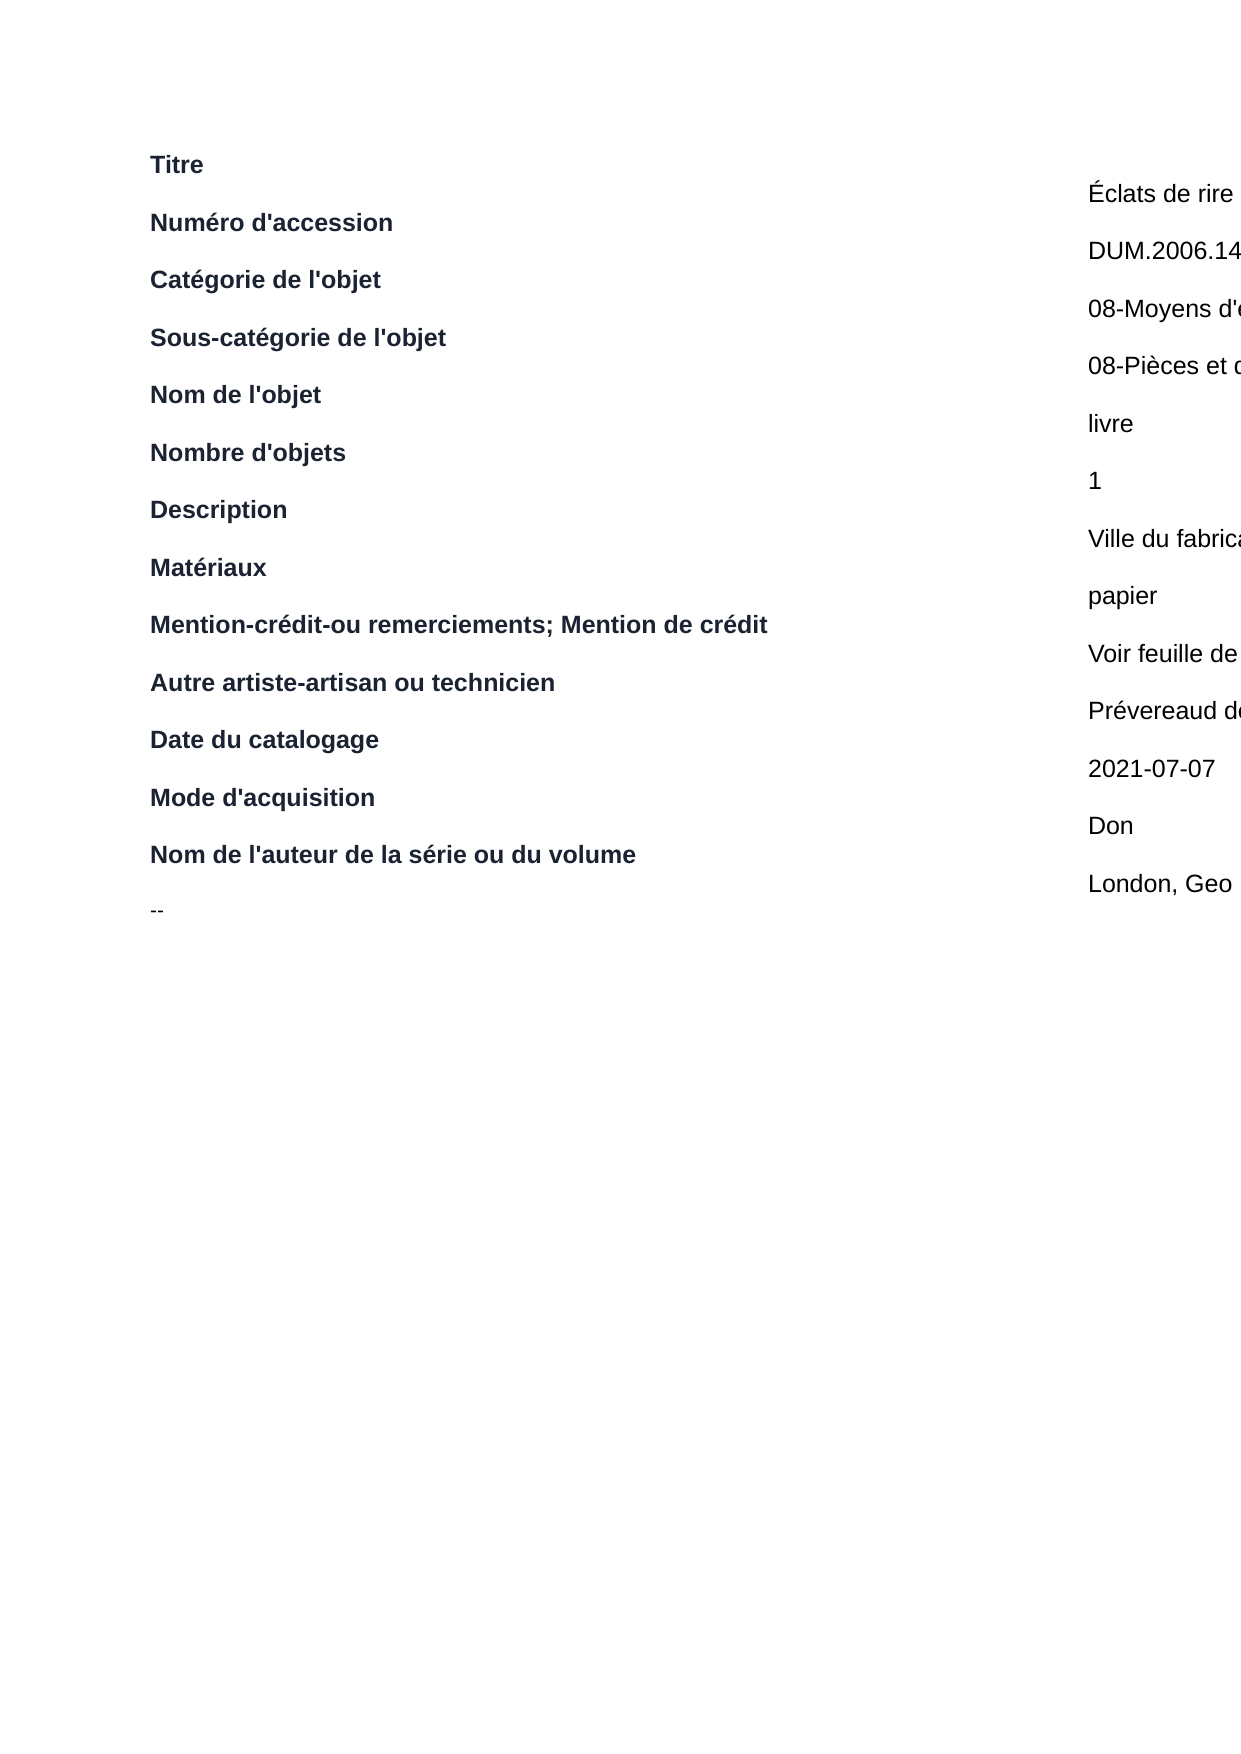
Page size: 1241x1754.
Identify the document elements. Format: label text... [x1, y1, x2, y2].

text Ville du fabricant/ maison d'édition : Paris, Date de brevet/ droit d'auteur : 1948-1949, Recueil de texte. [1088, 524, 1240, 552]
text Prévereaud de Sonneville, Yvonne [1088, 696, 1240, 725]
text Éclats de rire au palais [1088, 179, 1240, 207]
text Numéro d'accession [150, 207, 1090, 236]
text 08-Pièces et documents [1088, 351, 1240, 380]
text 2021-07-07 [1088, 754, 1240, 782]
text Nombre d'objets [150, 437, 1090, 466]
text 1 [1088, 466, 1240, 495]
text papier [1088, 581, 1240, 610]
text Catégorie de l'objet [150, 265, 1090, 294]
text Titre [150, 150, 1090, 179]
text Mention-crédit-ou remerciements; Mention de crédit [150, 610, 1090, 639]
text livre [1088, 409, 1240, 437]
text Matériaux [150, 552, 1090, 581]
text Nom de l'objet [150, 380, 1090, 409]
text Date du catalogage [150, 725, 1090, 754]
text DUM.2006.14 [1088, 236, 1240, 265]
text -- [150, 897, 1090, 921]
text Voir feuille de don Q [1088, 639, 1240, 667]
text 08-Moyens d'expression [1088, 294, 1240, 322]
text Mode d'acquisition [150, 782, 1090, 811]
text Nom de l'auteur de la série ou du volume [150, 840, 1090, 869]
text Don [1088, 811, 1240, 840]
text Sous-catégorie de l'objet [150, 322, 1090, 351]
text Description [150, 495, 1090, 524]
text Autre artiste-artisan ou technicien [150, 667, 1090, 696]
text London, Geo [1088, 869, 1240, 897]
